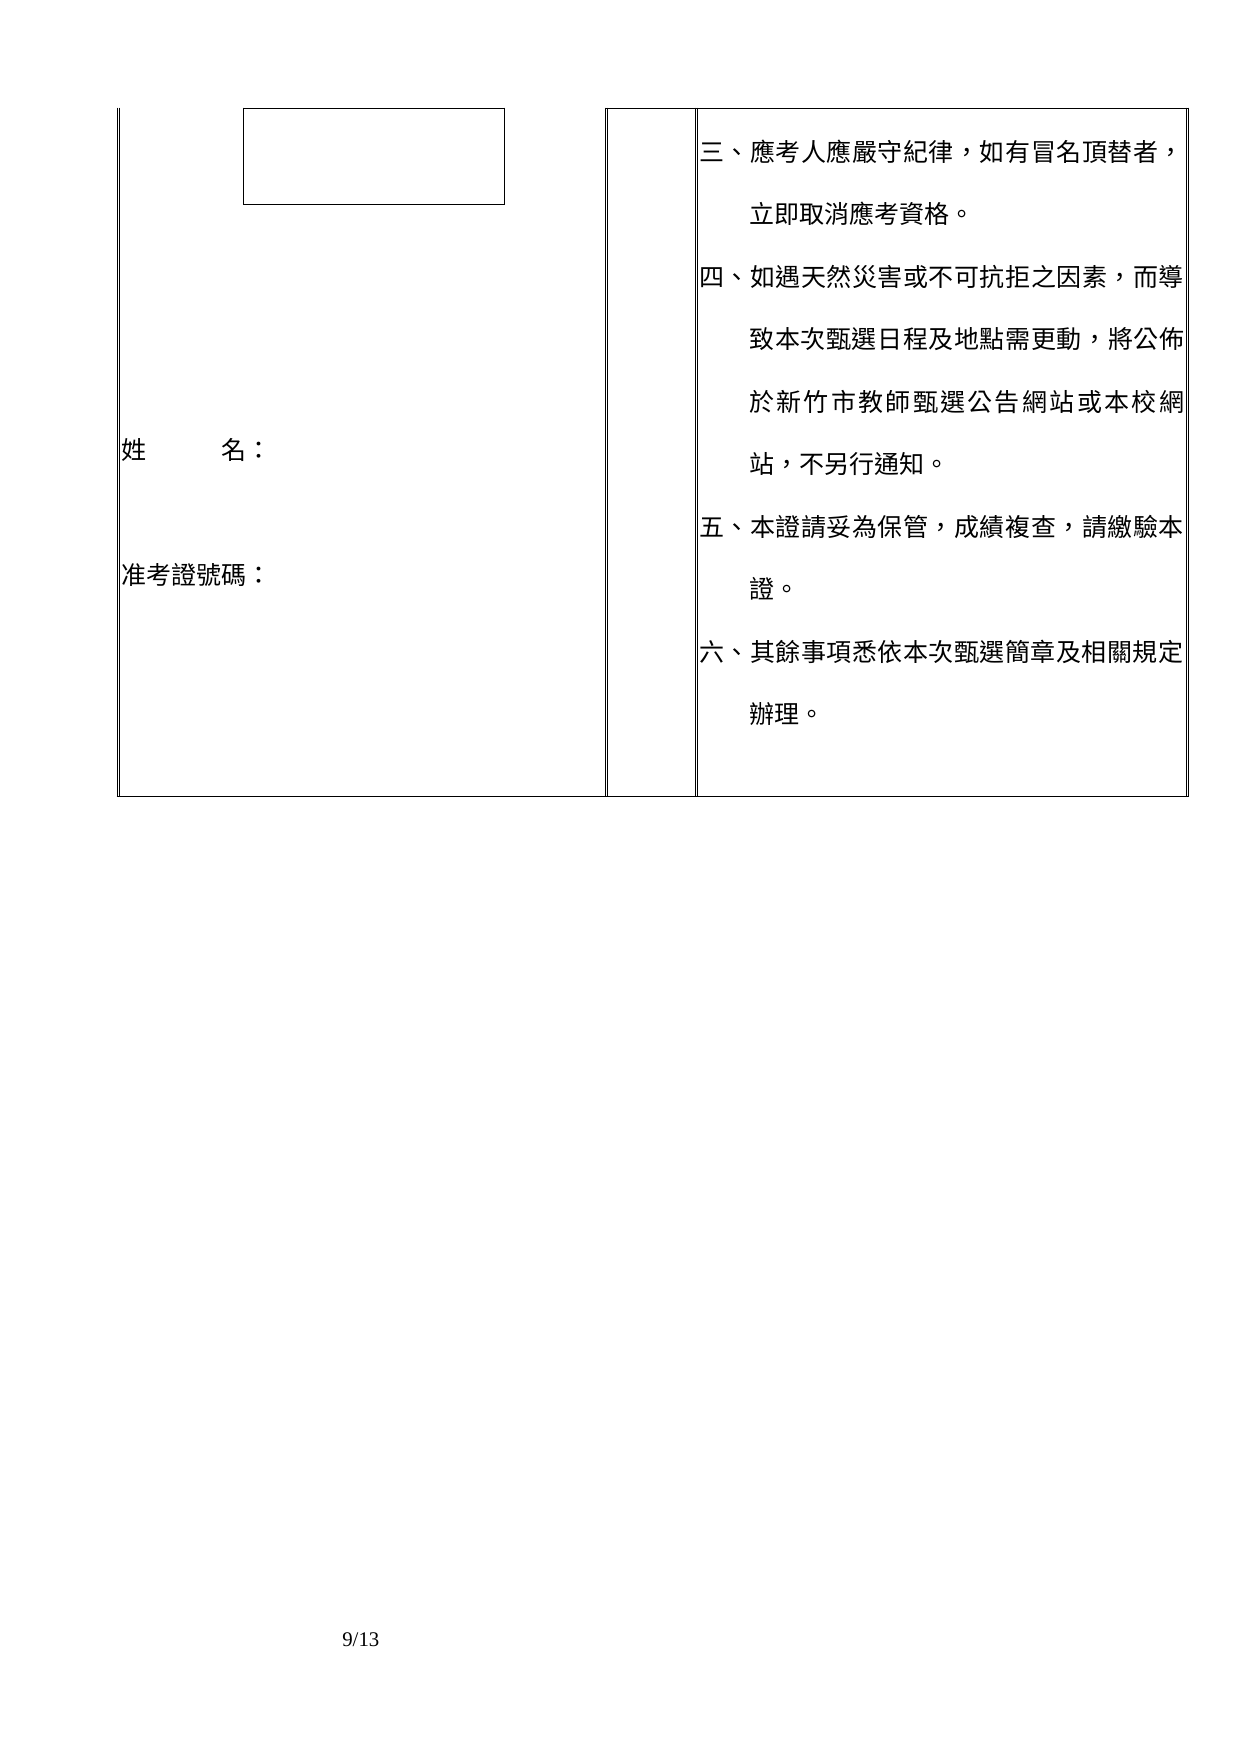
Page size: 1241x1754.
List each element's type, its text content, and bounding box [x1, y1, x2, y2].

table_cell [608, 109, 695, 796]
table_cell [120, 108, 243, 204]
table_cell [505, 108, 605, 204]
table_cell [244, 109, 504, 204]
table_cell 三、應考人應嚴守紀律，如有冒名頂替者，立即取消應考資格。 四、如遇天然災害或不可抗拒之因素，而導致本次甄選日程及地點需更動，將公佈於新竹市教師甄選公告網站或本校網站，不另行通知。 五、本證請妥為保管，成績複查，請繳驗本證。 六、其餘事項悉依本次甄選簡章及相關規定辦理。 [698, 109, 1186, 796]
table_cell 姓 名： 准考證號碼： [120, 204, 605, 796]
